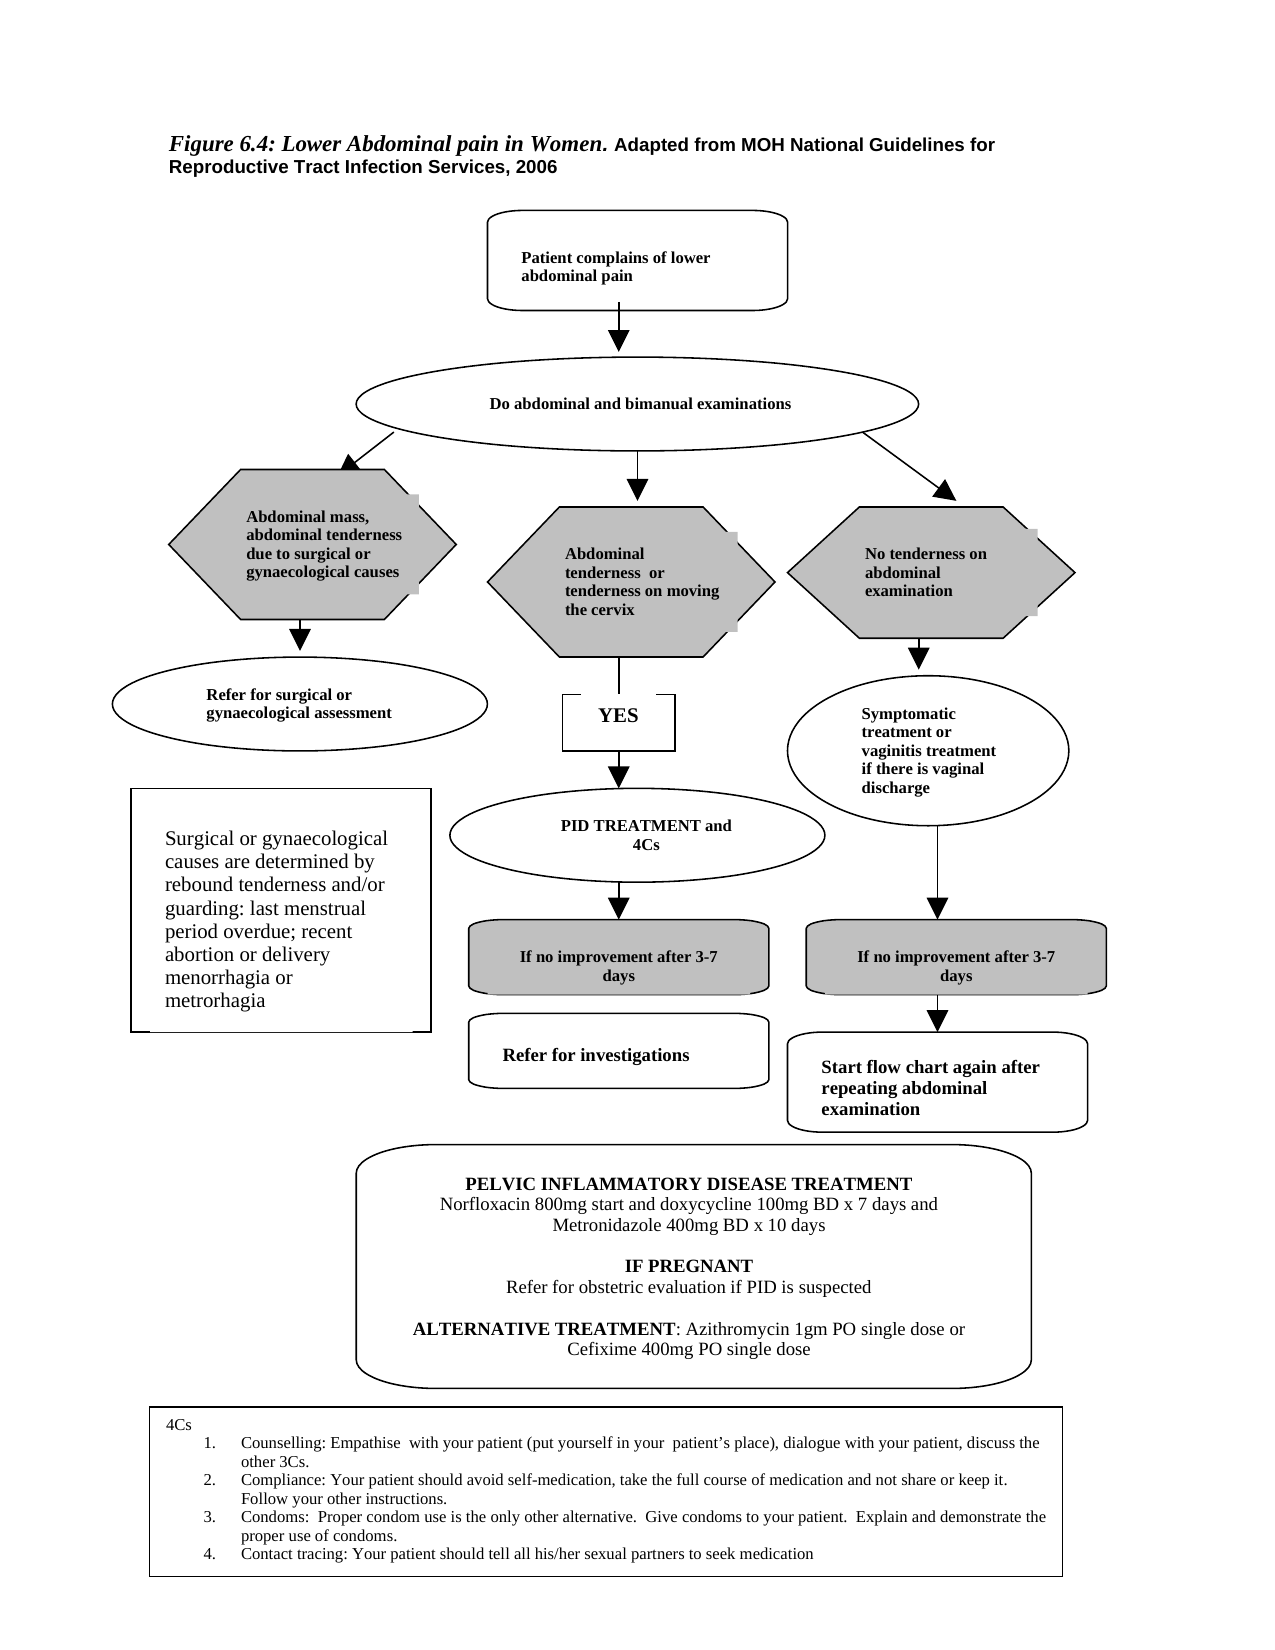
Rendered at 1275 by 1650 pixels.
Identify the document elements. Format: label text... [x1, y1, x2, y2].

text YES [598, 704, 640, 723]
text Figure 6.4: Lower Abdominal pain in Women. Adapted from MOH National Guidelines for Reproductive Tract Infection Services, 2006 [169, 131, 1106, 178]
list Compliance: Your patient should avoid self-medication, take the full course of medication and not share or keep it. Follow your other instructions. [203, 1471, 1047, 1508]
text 4Cs [166, 1415, 1047, 1434]
list Condoms: Proper condom use is the only other alternative. Give condoms to your patient. Explain and demonstrate the proper use of condoms. [203, 1508, 1047, 1544]
list Contact tracing: Your patient should tell all his/her sexual partners to seek medication [203, 1544, 1047, 1563]
list Counselling: Empathise with your patient (put yourself in your patient’s place), dialogue with your patient, discuss the other 3Cs. [203, 1434, 1047, 1471]
